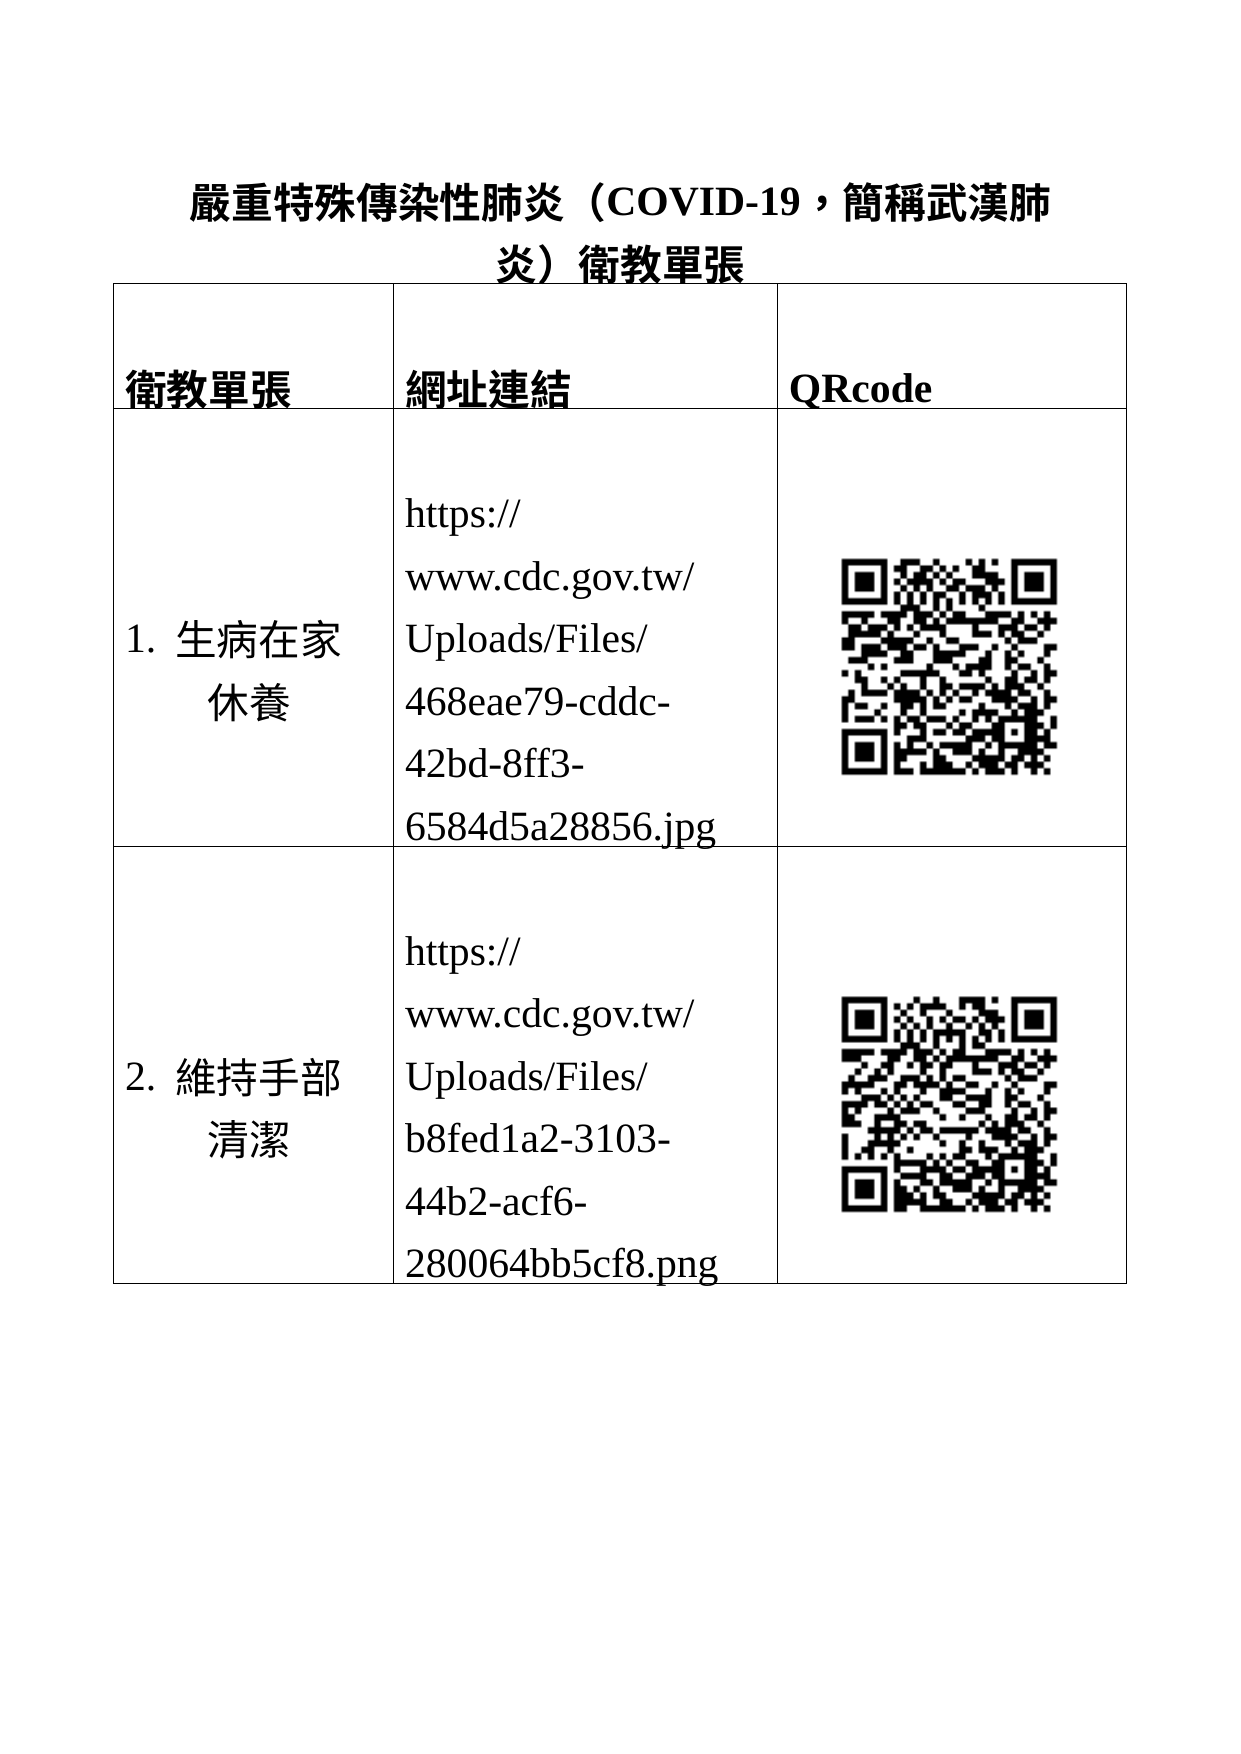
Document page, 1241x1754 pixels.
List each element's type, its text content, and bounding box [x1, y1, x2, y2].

table_cell https://www.cdc.gov.tw/Uploads/Files/468eae79-cddc-42bd-8ff3-6584d5a28856.jpg [394, 409, 777, 846]
text 嚴重特殊傳染性肺炎（COVID-19，簡稱武漢肺炎）衛教單張 [187, 158, 1053, 283]
table_cell [778, 409, 1126, 846]
table_cell [778, 847, 1126, 1283]
table_header QRcode [778, 284, 1126, 408]
table_header 網址連結 [394, 284, 777, 408]
table_cell 維持手部清潔 [114, 847, 393, 1283]
table_cell 生病在家休養 [114, 409, 393, 846]
table_header 衛教單張 [114, 284, 393, 408]
table_cell https://www.cdc.gov.tw/Uploads/Files/b8fed1a2-3103-44b2-acf6-280064bb5cf8.png [394, 847, 777, 1283]
